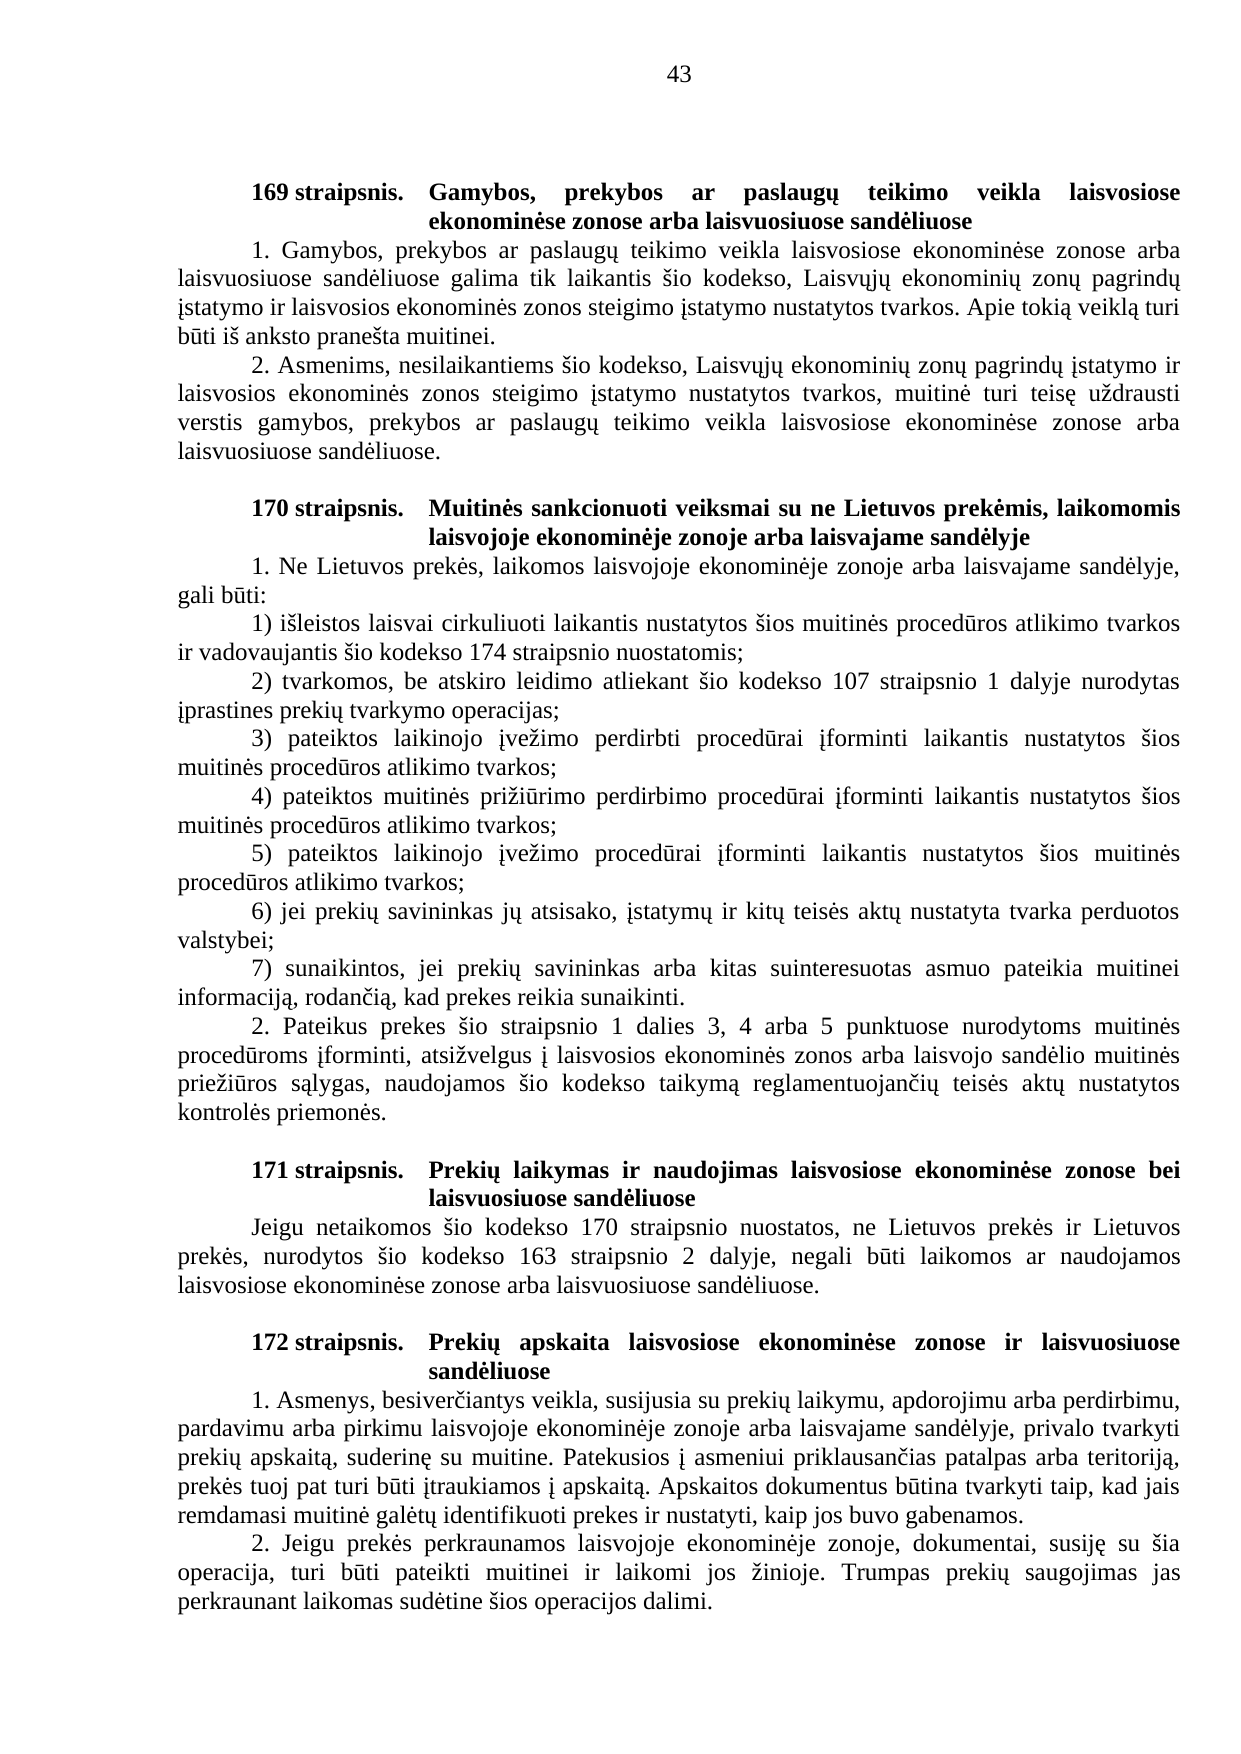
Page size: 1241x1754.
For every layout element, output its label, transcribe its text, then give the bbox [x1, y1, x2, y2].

text 171 straipsnis. Prekių laikymas ir naudojimas laisvosiose ekonominėse zonose bei laisvuosiuose sandėliuose [251, 1155, 1181, 1212]
text 172 straipsnis. Prekių apskaita laisvosiose ekonominėse zonose ir laisvuosiuose sandėliuose [251, 1327, 1181, 1385]
text 1. Gamybos, prekybos ar paslaugų teikimo veikla laisvosiose ekonominėse zonose arba laisvuosiuose sandėliuose galima tik laikantis šio kodekso, Laisvųjų ekonominių zonų pagrindų įstatymo ir laisvosios ekonominės zonos steigimo įstatymo nustatytos tvarkos. Apie tokią veiklą turi būti iš anksto pranešta muitinei. [177, 235, 1181, 350]
text 2. Asmenims, nesilaikantiems šio kodekso, Laisvųjų ekonominių zonų pagrindų įstatymo ir laisvosios ekonominės zonos steigimo įstatymo nustatytos tvarkos, muitinė turi teisę uždrausti verstis gamybos, prekybos ar paslaugų teikimo veikla laisvosiose ekonominėse zonose arba laisvuosiuose sandėliuose. [177, 350, 1181, 465]
text 4) pateiktos muitinės prižiūrimo perdirbimo procedūrai įforminti laikantis nustatytos šios muitinės procedūros atlikimo tvarkos; [177, 781, 1181, 838]
text 2. Jeigu prekės perkraunamos laisvojoje ekonominėje zonoje, dokumentai, susiję su šia operacija, turi būti pateikti muitinei ir laikomi jos žinioje. Trumpas prekių saugojimas jas perkraunant laikomas sudėtine šios operacijos dalimi. [177, 1528, 1181, 1615]
text 169 straipsnis. Gamybos, prekybos ar paslaugų teikimo veikla laisvosiose ekonominėse zonose arba laisvuosiuose sandėliuose [251, 177, 1181, 235]
text 7) sunaikintos, jei prekių savininkas arba kitas suinteresuotas asmuo pateikia muitinei informaciją, rodančią, kad prekes reikia sunaikinti. [177, 953, 1181, 1011]
text 1. Asmenys, besiverčiantys veikla, susijusia su prekių laikymu, apdorojimu arba perdirbimu, pardavimu arba pirkimu laisvojoje ekonominėje zonoje arba laisvajame sandėlyje, privalo tvarkyti prekių apskaitą, suderinę su muitine. Patekusios į asmeniui priklausančias patalpas arba teritoriją, prekės tuoj pat turi būti įtraukiamos į apskaitą. Apskaitos dokumentus būtina tvarkyti taip, kad jais remdamasi muitinė galėtų identifikuoti prekes ir nustatyti, kaip jos buvo gabenamos. [177, 1385, 1181, 1528]
text 6) jei prekių savininkas jų atsisako, įstatymų ir kitų teisės aktų nustatyta tvarka perduotos valstybei; [177, 896, 1181, 953]
text 170 straipsnis. Muitinės sankcionuoti veiksmai su ne Lietuvos prekėmis, laikomomis laisvojoje ekonominėje zonoje arba laisvajame sandėlyje [251, 493, 1181, 551]
text 5) pateiktos laikinojo įvežimo procedūrai įforminti laikantis nustatytos šios muitinės procedūros atlikimo tvarkos; [177, 838, 1181, 896]
text 2. Pateikus prekes šio straipsnio 1 dalies 3, 4 arba 5 punktuose nurodytoms muitinės procedūroms įforminti, atsižvelgus į laisvosios ekonominės zonos arba laisvojo sandėlio muitinės priežiūros sąlygas, naudojamos šio kodekso taikymą reglamentuojančių teisės aktų nustatytos kontrolės priemonės. [177, 1011, 1181, 1126]
text Jeigu netaikomos šio kodekso 170 straipsnio nuostatos, ne Lietuvos prekės ir Lietuvos prekės, nurodytos šio kodekso 163 straipsnio 2 dalyje, negali būti laikomos ar naudojamos laisvosiose ekonominėse zonose arba laisvuosiuose sandėliuose. [177, 1212, 1181, 1298]
text 1) išleistos laisvai cirkuliuoti laikantis nustatytos šios muitinės procedūros atlikimo tvarkos ir vadovaujantis šio kodekso 174 straipsnio nuostatomis; [177, 608, 1181, 666]
text 2) tvarkomos, be atskiro leidimo atliekant šio kodekso 107 straipsnio 1 dalyje nurodytas įprastines prekių tvarkymo operacijas; [177, 666, 1181, 723]
text 1. Ne Lietuvos prekės, laikomos laisvojoje ekonominėje zonoje arba laisvajame sandėlyje, gali būti: [177, 551, 1181, 608]
text 3) pateiktos laikinojo įvežimo perdirbti procedūrai įforminti laikantis nustatytos šios muitinės procedūros atlikimo tvarkos; [177, 723, 1181, 781]
